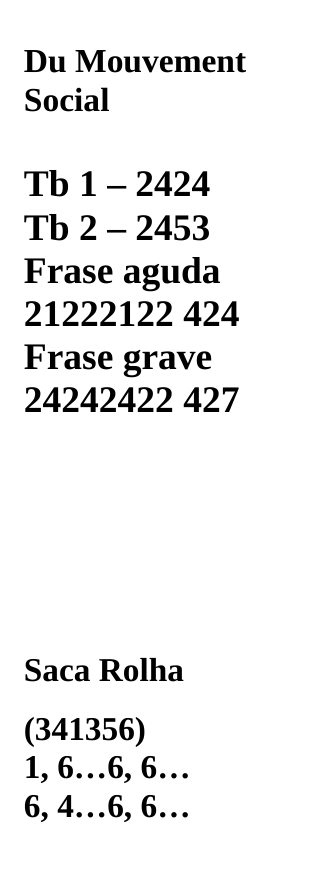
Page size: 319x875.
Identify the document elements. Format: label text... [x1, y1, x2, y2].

text 1, 6…6, 6… [24, 747, 289, 786]
text Frase grave [24, 334, 289, 377]
subtitle Du Mouvement Social [24, 41, 289, 119]
text (341356) [24, 709, 289, 747]
text Saca Rolha [24, 651, 289, 689]
text Tb 2 – 2453 [24, 205, 289, 248]
text 21222122 424 [24, 291, 289, 334]
text Tb 1 – 2424 [24, 162, 289, 205]
text 6, 4…6, 6… [24, 786, 289, 824]
text 24242422 427 [24, 377, 304, 421]
text Frase aguda [24, 248, 289, 291]
